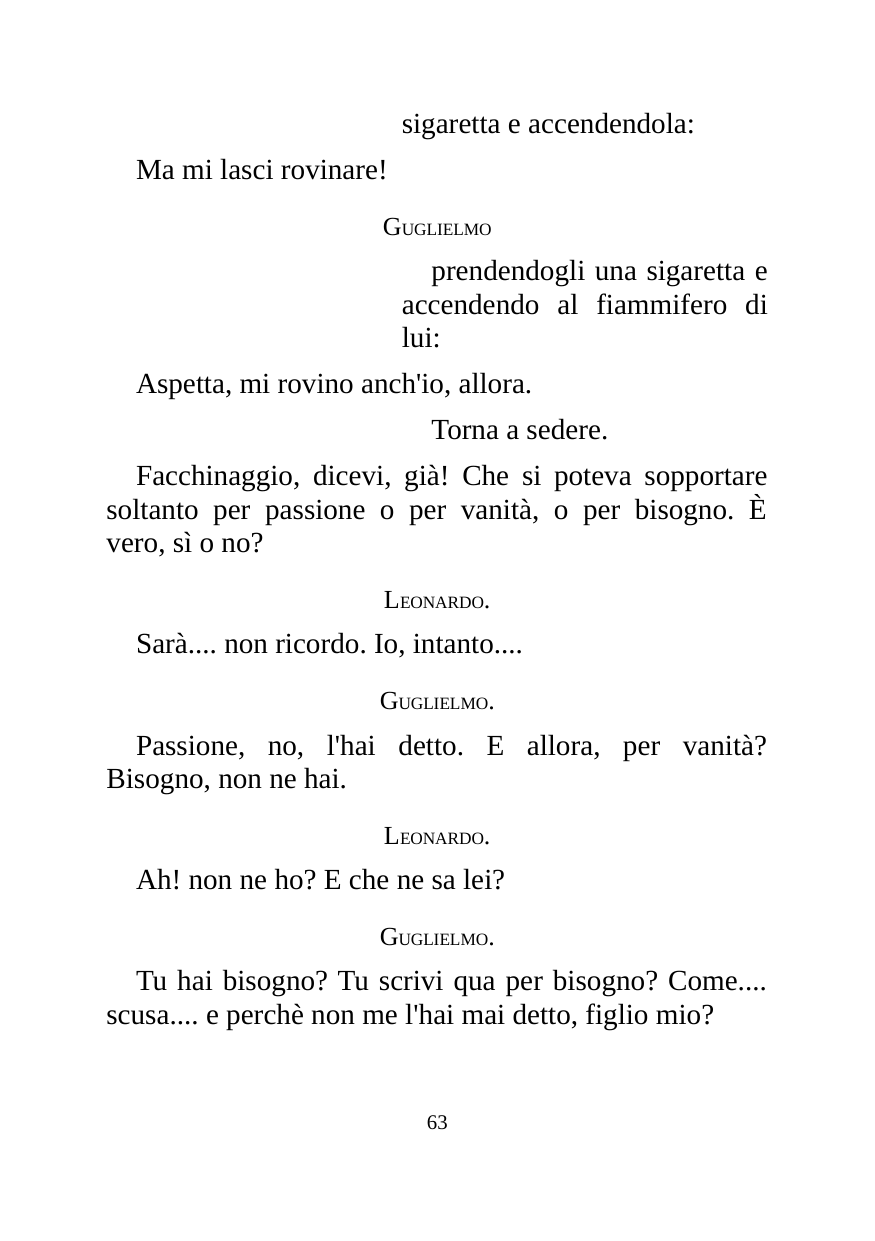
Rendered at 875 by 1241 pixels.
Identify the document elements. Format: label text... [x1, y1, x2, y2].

text Facchinaggio, dicevi, già! Che si poteva sopportare soltanto per passione o per vanità, o per bisogno. È vero, sì o no? [106, 458, 768, 559]
text Torna a sedere. [402, 412, 768, 446]
text Leonardo. [106, 820, 768, 850]
text Guglielmo. [106, 685, 768, 715]
text Tu hai bisogno? Tu scrivi qua per bisogno? Come.... scusa.... e perchè non me l'hai mai detto, figlio mio? [106, 963, 768, 1030]
text Leonardo. [106, 584, 768, 614]
text Ah! non ne ho? E che ne sa lei? [106, 862, 768, 896]
text Guglielmo [106, 211, 768, 241]
text Sarà.... non ricordo. Io, intanto.... [106, 627, 768, 660]
text Guglielmo. [106, 921, 768, 951]
text Ma mi lasci rovinare! [106, 152, 768, 186]
text sigaretta e accendendola: [402, 106, 768, 140]
text Aspetta, mi rovino anch'io, allora. [106, 366, 768, 400]
text Passione, no, l'hai detto. E allora, per vanità? Bisogno, non ne hai. [106, 728, 768, 795]
text prendendogli una sigaretta e accendendo al fiammifero di lui: [402, 253, 768, 354]
